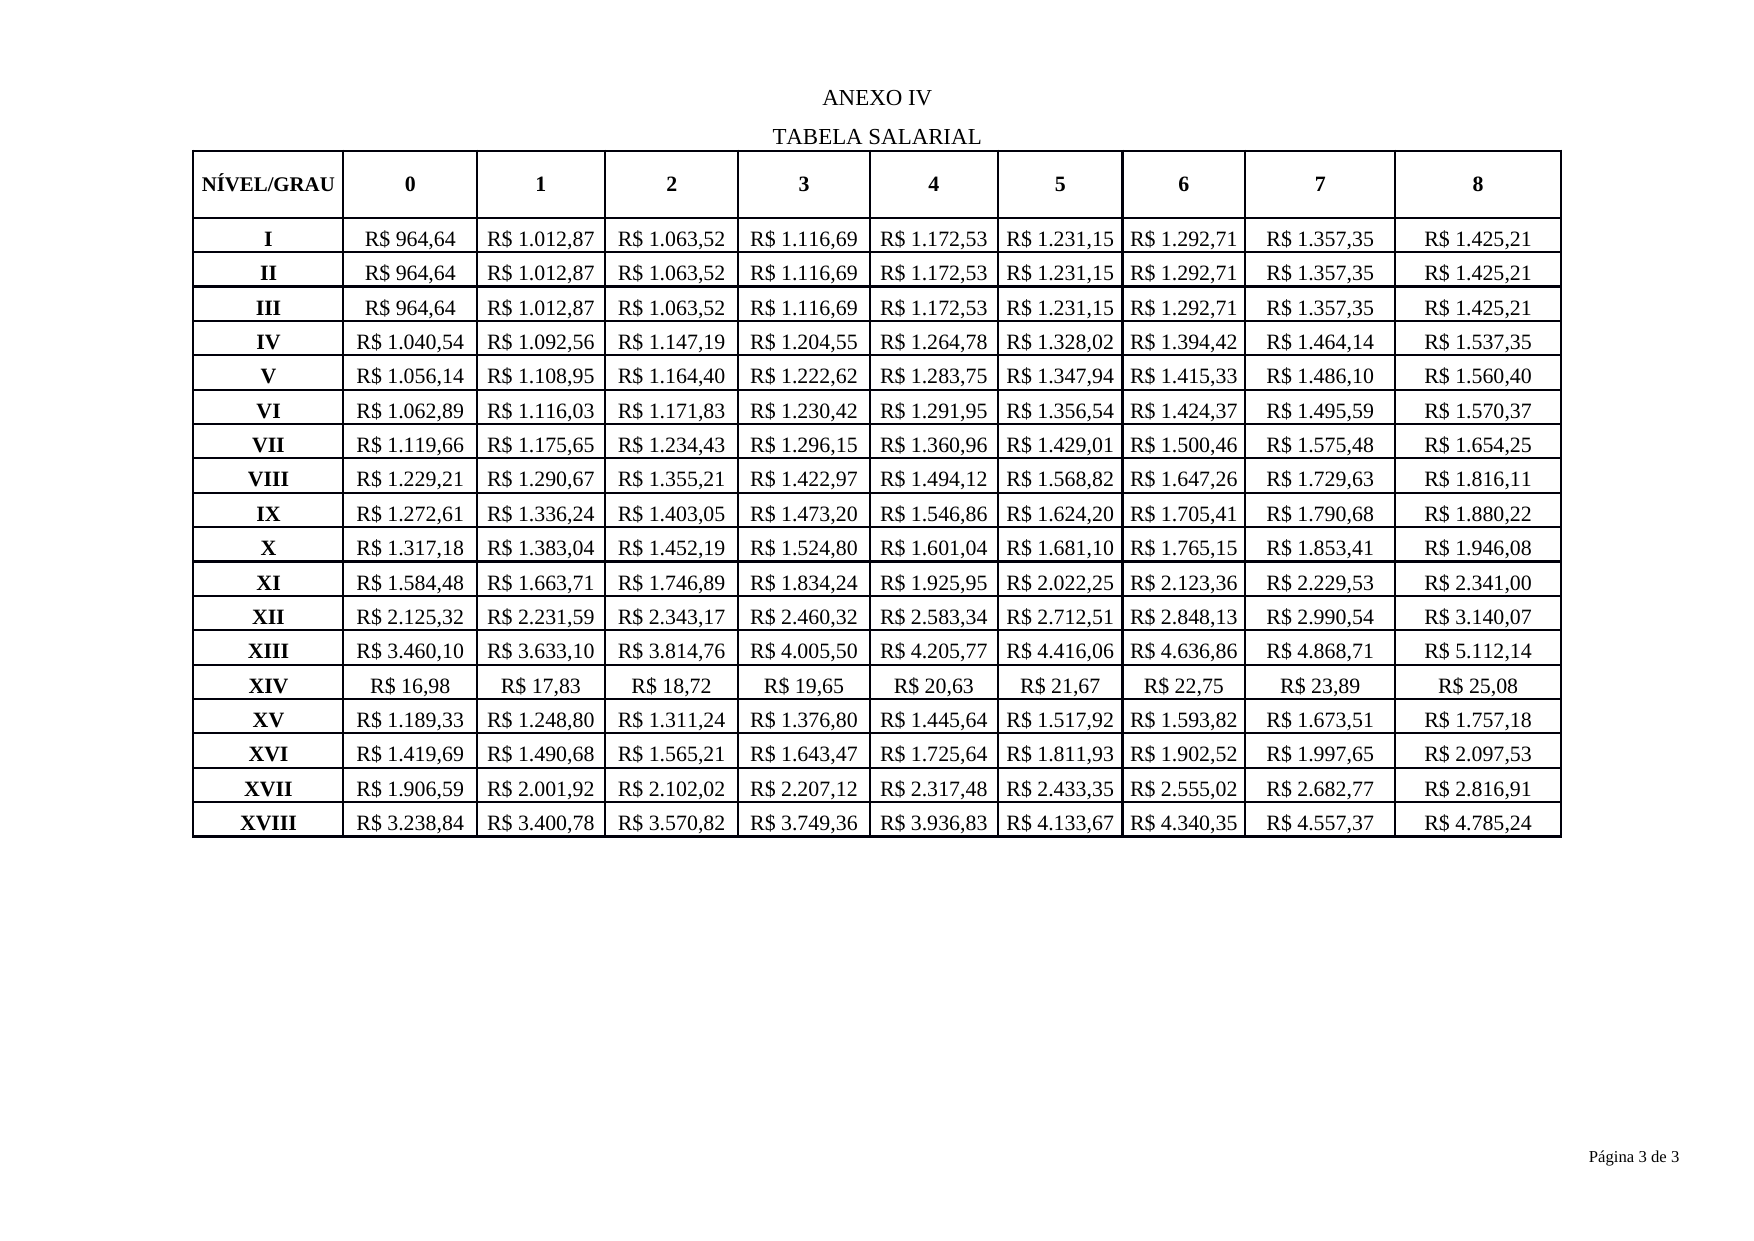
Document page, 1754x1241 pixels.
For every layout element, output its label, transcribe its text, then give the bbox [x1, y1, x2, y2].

table_cell R$ 1.415,33 [1124, 356, 1244, 388]
table_cell R$ 2.231,59 [478, 597, 604, 629]
table_cell R$ 1.040,54 [344, 322, 476, 354]
table_cell R$ 1.584,48 [344, 563, 476, 595]
table_cell R$ 2.317,48 [871, 769, 997, 801]
table_cell R$ 1.546,86 [871, 494, 997, 526]
table_cell R$ 3.460,10 [344, 631, 476, 663]
table_cell 1 [478, 152, 604, 217]
table_cell R$ 1.204,55 [739, 322, 869, 354]
table_cell R$ 1.172,53 [871, 288, 997, 320]
table_cell R$ 1.524,80 [739, 528, 869, 560]
table_cell R$ 1.222,62 [739, 356, 869, 388]
table_cell R$ 1.834,24 [739, 563, 869, 595]
table_cell R$ 4.205,77 [871, 631, 997, 663]
table_cell R$ 964,64 [344, 288, 476, 320]
table_cell XIII [194, 631, 342, 663]
table_cell R$ 1.012,87 [478, 288, 604, 320]
table_cell R$ 1.643,47 [739, 734, 869, 767]
table_cell R$ 1.500,46 [1124, 425, 1244, 457]
table_cell R$ 1.422,97 [739, 459, 869, 492]
table_cell R$ 1.116,03 [478, 391, 604, 423]
table_cell X [194, 528, 342, 560]
table_cell R$ 1.292,71 [1124, 219, 1244, 251]
table_cell R$ 1.593,82 [1124, 700, 1244, 732]
table_cell XIV [194, 666, 342, 698]
table_cell R$ 1.570,37 [1396, 391, 1560, 423]
table_cell R$ 1.757,18 [1396, 700, 1560, 732]
table_cell R$ 3.814,76 [606, 631, 737, 663]
table_cell R$ 4.133,67 [999, 803, 1121, 835]
table_cell R$ 1.229,21 [344, 459, 476, 492]
table_cell R$ 1.601,04 [871, 528, 997, 560]
table_cell 2 [606, 152, 737, 217]
table_cell R$ 2.555,02 [1124, 769, 1244, 801]
table_cell R$ 1.445,64 [871, 700, 997, 732]
table_cell R$ 4.636,86 [1124, 631, 1244, 663]
table_cell R$ 1.311,24 [606, 700, 737, 732]
table_cell R$ 1.997,65 [1246, 734, 1394, 767]
table_cell R$ 1.291,95 [871, 391, 997, 423]
table_cell IX [194, 494, 342, 526]
table_cell R$ 2.816,91 [1396, 769, 1560, 801]
table_cell R$ 1.673,51 [1246, 700, 1394, 732]
table_cell R$ 1.816,11 [1396, 459, 1560, 492]
table_cell VII [194, 425, 342, 457]
table_cell R$ 2.583,34 [871, 597, 997, 629]
table_cell R$ 1.490,68 [478, 734, 604, 767]
table_cell R$ 1.355,21 [606, 459, 737, 492]
table_cell R$ 1.790,68 [1246, 494, 1394, 526]
table_cell R$ 1.565,21 [606, 734, 737, 767]
table_cell R$ 1.189,33 [344, 700, 476, 732]
table_cell R$ 18,72 [606, 666, 737, 698]
table_cell R$ 1.296,15 [739, 425, 869, 457]
table_cell R$ 1.360,96 [871, 425, 997, 457]
table_cell R$ 1.746,89 [606, 563, 737, 595]
table_cell R$ 1.729,63 [1246, 459, 1394, 492]
table_cell R$ 1.880,22 [1396, 494, 1560, 526]
table_cell R$ 1.429,01 [999, 425, 1121, 457]
table_cell R$ 1.356,54 [999, 391, 1121, 423]
table_cell R$ 1.925,95 [871, 563, 997, 595]
table_cell R$ 4.416,06 [999, 631, 1121, 663]
table_cell R$ 1.494,12 [871, 459, 997, 492]
table_cell VI [194, 391, 342, 423]
table_cell R$ 3.238,84 [344, 803, 476, 835]
table_cell R$ 1.292,71 [1124, 288, 1244, 320]
table_cell VIII [194, 459, 342, 492]
table_cell R$ 1.425,21 [1396, 288, 1560, 320]
table_cell XVI [194, 734, 342, 767]
table_cell R$ 1.347,94 [999, 356, 1121, 388]
table_cell R$ 1.012,87 [478, 219, 604, 251]
table_cell R$ 1.383,04 [478, 528, 604, 560]
table_cell R$ 2.123,36 [1124, 563, 1244, 595]
table_cell R$ 1.568,82 [999, 459, 1121, 492]
table_cell R$ 1.473,20 [739, 494, 869, 526]
table_cell R$ 1.517,92 [999, 700, 1121, 732]
table_cell R$ 2.125,32 [344, 597, 476, 629]
table_cell R$ 1.172,53 [871, 253, 997, 285]
table_cell R$ 2.682,77 [1246, 769, 1394, 801]
table_cell R$ 1.403,05 [606, 494, 737, 526]
table_cell II [194, 253, 342, 285]
table_cell R$ 1.292,71 [1124, 253, 1244, 285]
table_cell R$ 1.092,56 [478, 322, 604, 354]
table_cell R$ 1.357,35 [1246, 219, 1394, 251]
table_cell R$ 1.452,19 [606, 528, 737, 560]
table_cell R$ 1.116,69 [739, 219, 869, 251]
table_cell R$ 1.853,41 [1246, 528, 1394, 560]
table_cell R$ 1.681,10 [999, 528, 1121, 560]
table_cell R$ 4.557,37 [1246, 803, 1394, 835]
table_cell R$ 1.424,37 [1124, 391, 1244, 423]
table_cell R$ 20,63 [871, 666, 997, 698]
table_cell R$ 1.283,75 [871, 356, 997, 388]
table_cell R$ 2.712,51 [999, 597, 1121, 629]
table_cell R$ 1.902,52 [1124, 734, 1244, 767]
table_cell R$ 1.394,42 [1124, 322, 1244, 354]
table_cell R$ 2.207,12 [739, 769, 869, 801]
table_cell R$ 1.654,25 [1396, 425, 1560, 457]
table_cell R$ 1.234,43 [606, 425, 737, 457]
table_cell R$ 1.063,52 [606, 288, 737, 320]
table_cell R$ 25,08 [1396, 666, 1560, 698]
table_cell R$ 4.785,24 [1396, 803, 1560, 835]
table_cell R$ 1.464,14 [1246, 322, 1394, 354]
table_cell R$ 1.495,59 [1246, 391, 1394, 423]
table_cell R$ 1.575,48 [1246, 425, 1394, 457]
table_cell R$ 1.357,35 [1246, 253, 1394, 285]
table_cell V [194, 356, 342, 388]
table_cell R$ 2.341,00 [1396, 563, 1560, 595]
table_cell R$ 1.811,93 [999, 734, 1121, 767]
table_cell R$ 2.343,17 [606, 597, 737, 629]
table_cell R$ 1.056,14 [344, 356, 476, 388]
table_cell R$ 2.097,53 [1396, 734, 1560, 767]
table_cell R$ 1.425,21 [1396, 219, 1560, 251]
table_cell III [194, 288, 342, 320]
table_cell R$ 5.112,14 [1396, 631, 1560, 663]
table_cell R$ 1.357,35 [1246, 288, 1394, 320]
table_cell R$ 2.001,92 [478, 769, 604, 801]
table_cell R$ 2.433,35 [999, 769, 1121, 801]
table_cell R$ 1.231,15 [999, 253, 1121, 285]
table_cell R$ 2.460,32 [739, 597, 869, 629]
table_cell R$ 1.012,87 [478, 253, 604, 285]
table_cell R$ 1.230,42 [739, 391, 869, 423]
table_cell R$ 1.336,24 [478, 494, 604, 526]
table_cell R$ 1.119,66 [344, 425, 476, 457]
table_cell R$ 1.063,52 [606, 253, 737, 285]
table_cell R$ 1.663,71 [478, 563, 604, 595]
table_cell R$ 21,67 [999, 666, 1121, 698]
table_cell R$ 2.990,54 [1246, 597, 1394, 629]
table_cell R$ 1.231,15 [999, 288, 1121, 320]
table_cell R$ 1.425,21 [1396, 253, 1560, 285]
table_cell R$ 1.624,20 [999, 494, 1121, 526]
table_cell R$ 1.317,18 [344, 528, 476, 560]
table_cell R$ 1.946,08 [1396, 528, 1560, 560]
table_cell R$ 3.140,07 [1396, 597, 1560, 629]
table_cell R$ 3.570,82 [606, 803, 737, 835]
table_cell R$ 3.936,83 [871, 803, 997, 835]
table_cell 7 [1246, 152, 1394, 217]
table_cell XII [194, 597, 342, 629]
table_cell XVIII [194, 803, 342, 835]
table_cell XI [194, 563, 342, 595]
table_cell XV [194, 700, 342, 732]
table_cell R$ 23,89 [1246, 666, 1394, 698]
table_cell R$ 1.725,64 [871, 734, 997, 767]
table_cell R$ 3.749,36 [739, 803, 869, 835]
table_cell IV [194, 322, 342, 354]
table_cell R$ 1.906,59 [344, 769, 476, 801]
table_cell R$ 1.116,69 [739, 253, 869, 285]
table_cell R$ 1.486,10 [1246, 356, 1394, 388]
table_cell R$ 2.022,25 [999, 563, 1121, 595]
table_cell R$ 3.400,78 [478, 803, 604, 835]
table_cell 8 [1396, 152, 1560, 217]
table_cell R$ 1.164,40 [606, 356, 737, 388]
table_header ANEXO IV [193, 74, 1561, 110]
table_cell R$ 1.231,15 [999, 219, 1121, 251]
table_cell TABELA SALARIAL [193, 110, 1561, 149]
table_cell R$ 4.340,35 [1124, 803, 1244, 835]
table_cell 6 [1124, 152, 1244, 217]
table_cell R$ 1.705,41 [1124, 494, 1244, 526]
table_cell R$ 17,83 [478, 666, 604, 698]
table_cell R$ 1.147,19 [606, 322, 737, 354]
table_cell I [194, 219, 342, 251]
table_cell R$ 964,64 [344, 253, 476, 285]
table_cell R$ 1.172,53 [871, 219, 997, 251]
table_cell 4 [871, 152, 997, 217]
table_cell R$ 1.175,65 [478, 425, 604, 457]
table_cell R$ 1.419,69 [344, 734, 476, 767]
table_cell 0 [344, 152, 476, 217]
table_cell R$ 1.647,26 [1124, 459, 1244, 492]
table_cell R$ 16,98 [344, 666, 476, 698]
table_cell R$ 1.062,89 [344, 391, 476, 423]
table_cell NÍVEL/GRAU [194, 152, 342, 217]
table_cell R$ 1.376,80 [739, 700, 869, 732]
table_cell R$ 19,65 [739, 666, 869, 698]
table_cell R$ 1.765,15 [1124, 528, 1244, 560]
table_cell R$ 1.560,40 [1396, 356, 1560, 388]
table_cell R$ 4.005,50 [739, 631, 869, 663]
table_cell R$ 2.848,13 [1124, 597, 1244, 629]
table_cell R$ 2.229,53 [1246, 563, 1394, 595]
table_cell R$ 1.116,69 [739, 288, 869, 320]
table_cell R$ 22,75 [1124, 666, 1244, 698]
table_cell XVII [194, 769, 342, 801]
table_cell R$ 2.102,02 [606, 769, 737, 801]
table_cell R$ 1.248,80 [478, 700, 604, 732]
table_cell R$ 1.108,95 [478, 356, 604, 388]
table_cell R$ 1.063,52 [606, 219, 737, 251]
table_cell R$ 1.290,67 [478, 459, 604, 492]
table_cell 5 [999, 152, 1121, 217]
table_cell R$ 1.171,83 [606, 391, 737, 423]
table_cell R$ 1.328,02 [999, 322, 1121, 354]
table_cell R$ 4.868,71 [1246, 631, 1394, 663]
table_cell R$ 1.264,78 [871, 322, 997, 354]
table_cell 3 [739, 152, 869, 217]
table_cell R$ 1.272,61 [344, 494, 476, 526]
table_cell R$ 964,64 [344, 219, 476, 251]
table_cell R$ 3.633,10 [478, 631, 604, 663]
table_cell R$ 1.537,35 [1396, 322, 1560, 354]
